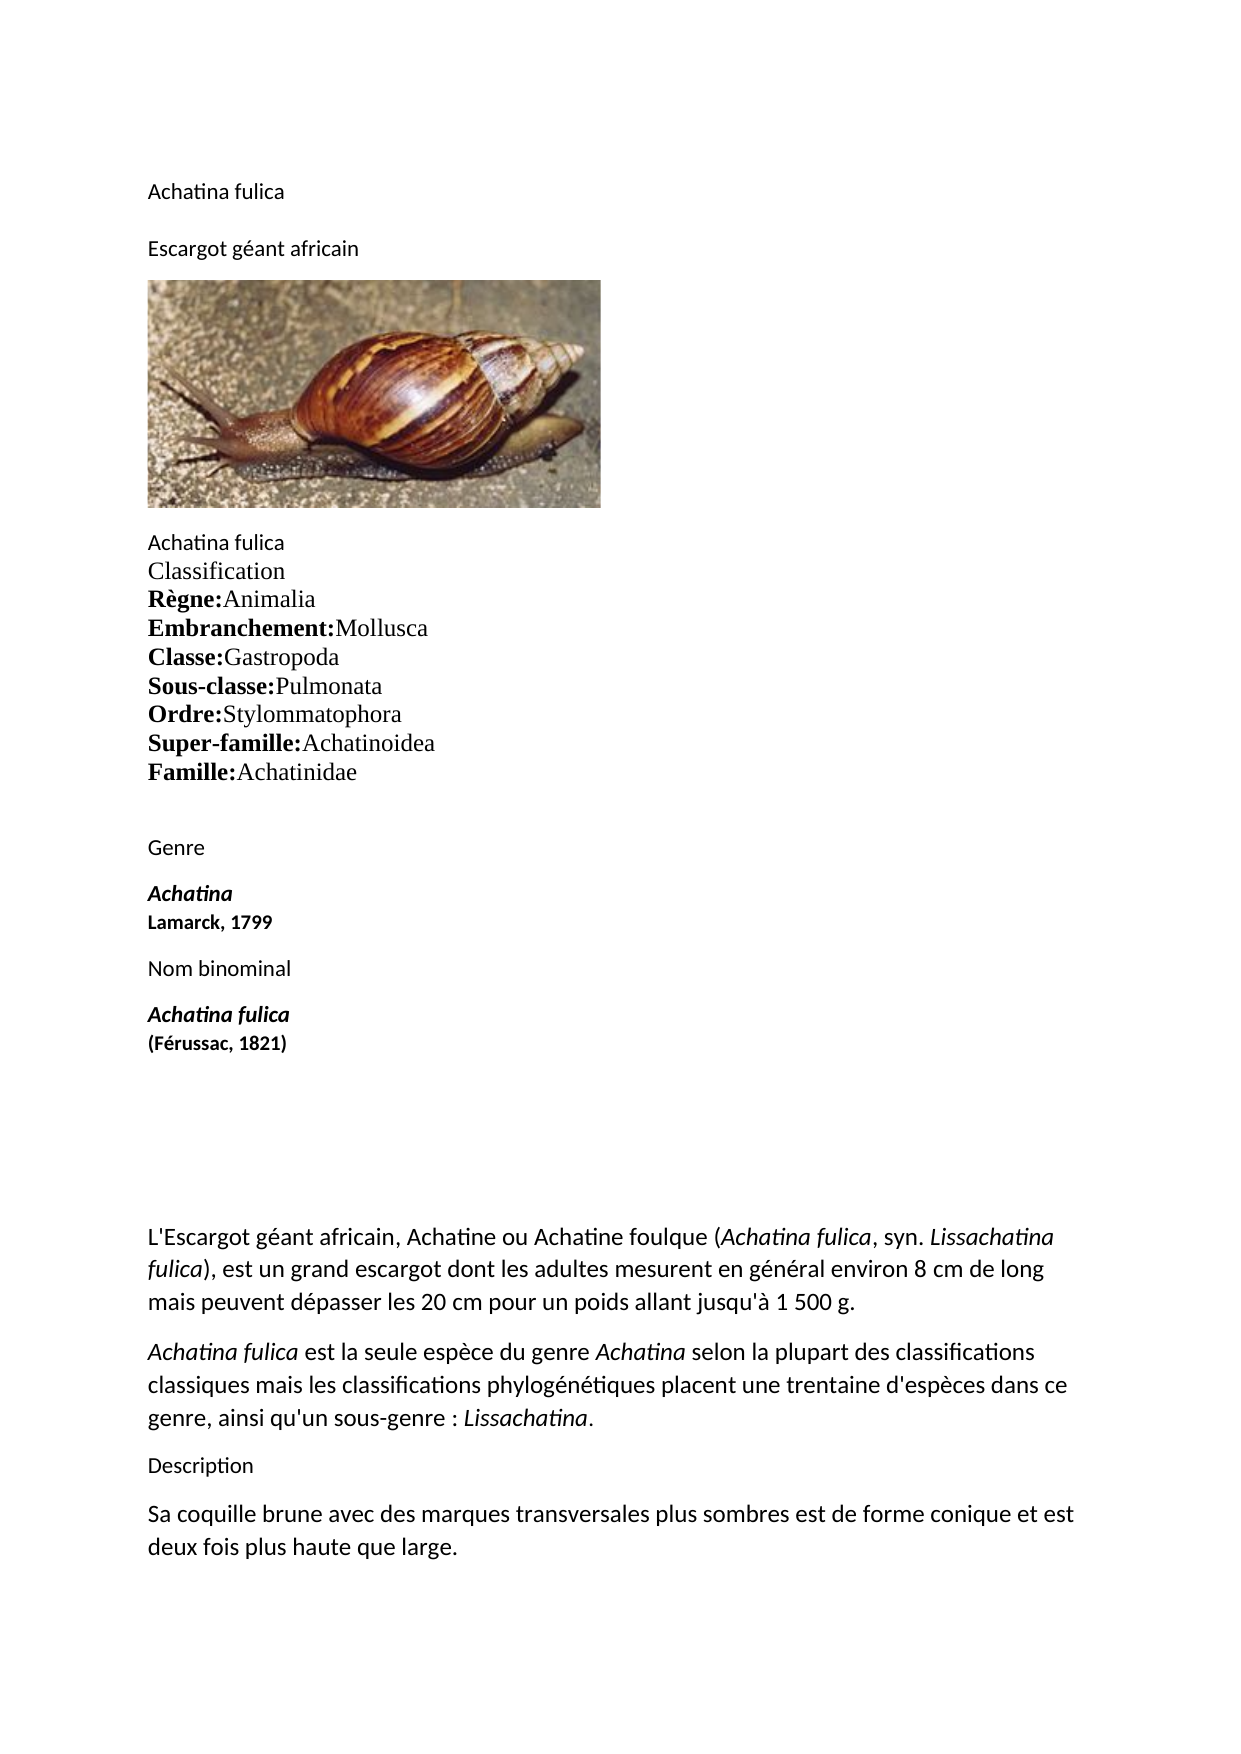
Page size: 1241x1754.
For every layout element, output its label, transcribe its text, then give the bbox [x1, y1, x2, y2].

text Achatina fulica [148, 528, 1093, 556]
text Classe:Gastropoda [148, 642, 1093, 671]
text Sa coquille brune avec des marques transversales plus sombres est de forme conique et est deux fois plus haute que large. [148, 1498, 1093, 1562]
text Embranchement:Mollusca [148, 613, 1093, 642]
text Escargot géant africain [148, 234, 1093, 262]
text Achatina fulica est la seule espèce du genre Achatina selon la plupart des classifications classiques mais les classifications phylogénétiques placent une trentaine d'espèces dans ce genre, ainsi qu'un sous-genre : Lissachatina. [148, 1336, 1093, 1432]
text Sous-classe:Pulmonata [148, 671, 1093, 699]
text Classification [148, 556, 1093, 584]
text Achatina fulica [148, 177, 1093, 205]
text Ordre:Stylommatophora [148, 699, 1093, 728]
text Description [148, 1451, 1093, 1479]
text Nom binominal [148, 954, 1093, 982]
text Achatina fulica (Férussac, 1821) [148, 1001, 1093, 1056]
text Famille:Achatinidae [148, 757, 1093, 786]
text Règne:Animalia [148, 584, 1093, 613]
text Super-famille:Achatinoidea [148, 728, 1093, 757]
text L'Escargot géant africain, Achatine ou Achatine foulque (Achatina fulica, syn. Lissachatina fulica), est un grand escargot dont les adultes mesurent en général environ 8 cm de long mais peuvent dépasser les 20 cm pour un poids allant jusqu'à 1 500 g. [148, 1221, 1093, 1317]
text Achatina Lamarck, 1799 [148, 879, 1093, 935]
picture [147, 280, 601, 508]
text Genre [148, 833, 1093, 861]
